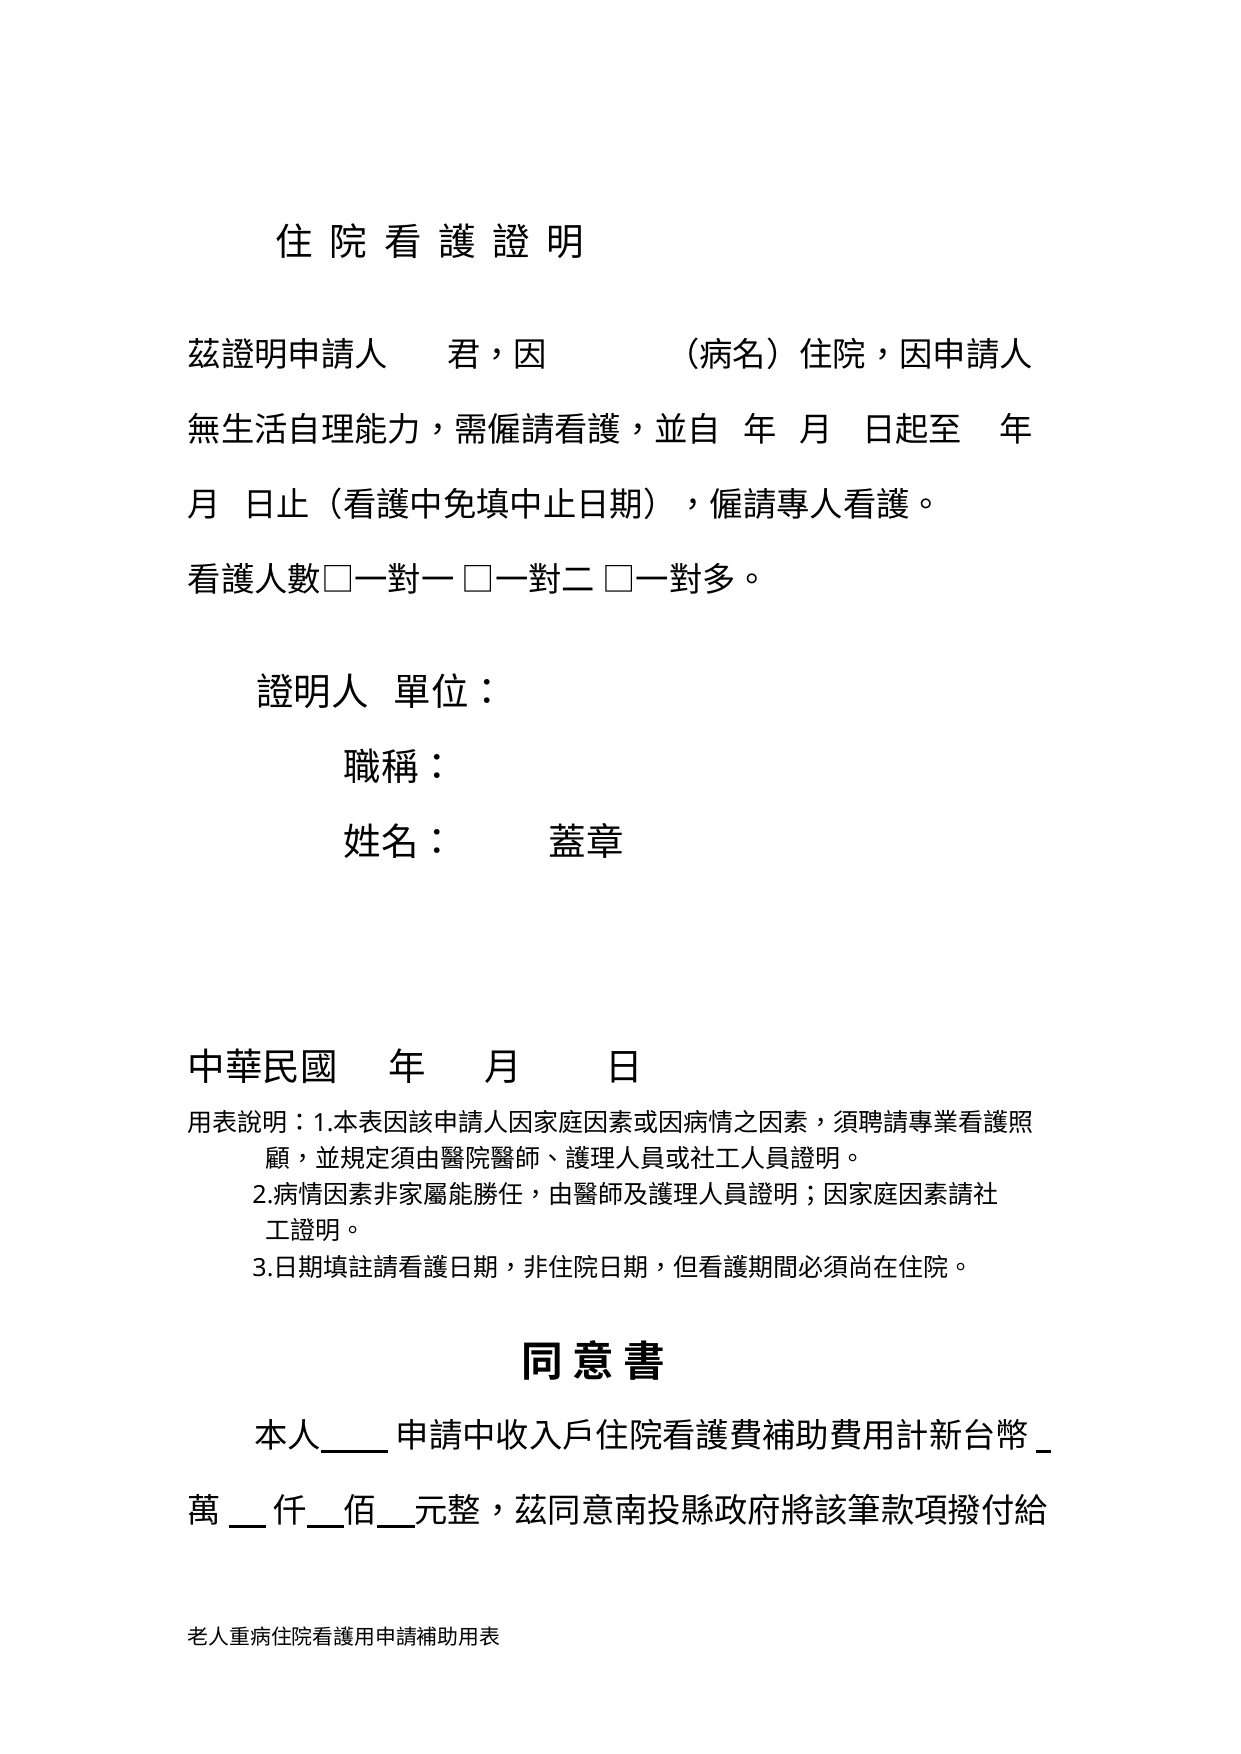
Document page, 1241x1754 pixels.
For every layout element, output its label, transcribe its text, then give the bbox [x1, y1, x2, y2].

text 姓名： 蓋章 [187, 802, 1053, 877]
text 職稱： [187, 727, 1053, 802]
text 用表說明：1.本表因該申請人因家庭因素或因病情之因素，須聘請專業看護照 [187, 1102, 1053, 1138]
text 證明人 單位： [187, 652, 1053, 727]
text 中華民國 年 月 日 [187, 1027, 1053, 1102]
text 住 院 看 護 證 明 [187, 202, 1053, 277]
text 看護人數□一對一 □一對二 □一對多。 [187, 539, 1053, 614]
text 茲證明申請人 君，因 （病名）住院，因申請人無生活自理能力，需僱請看護，並自 年 月 日起至 年 月 日止（看護中免填中止日期），僱請專人看護。 [187, 314, 1053, 539]
text 同 意 書 [187, 1321, 1053, 1396]
text 2.病情因素非家屬能勝任，由醫師及護理人員證明；因家庭因素請社 [187, 1174, 1053, 1211]
text 顧，並規定須由醫院醫師、護理人員或社工人員證明。 [187, 1138, 1053, 1174]
text 工證明。 [187, 1211, 1053, 1247]
text 3.日期填註請看護日期，非住院日期，但看護期間必須尚在住院。 [187, 1247, 1053, 1283]
text 本人 申請中收入戶住院看護費補助費用計新台幣 萬 仟 佰 元整，茲同意南投縣政府將該筆款項撥付給 [187, 1396, 1053, 1546]
